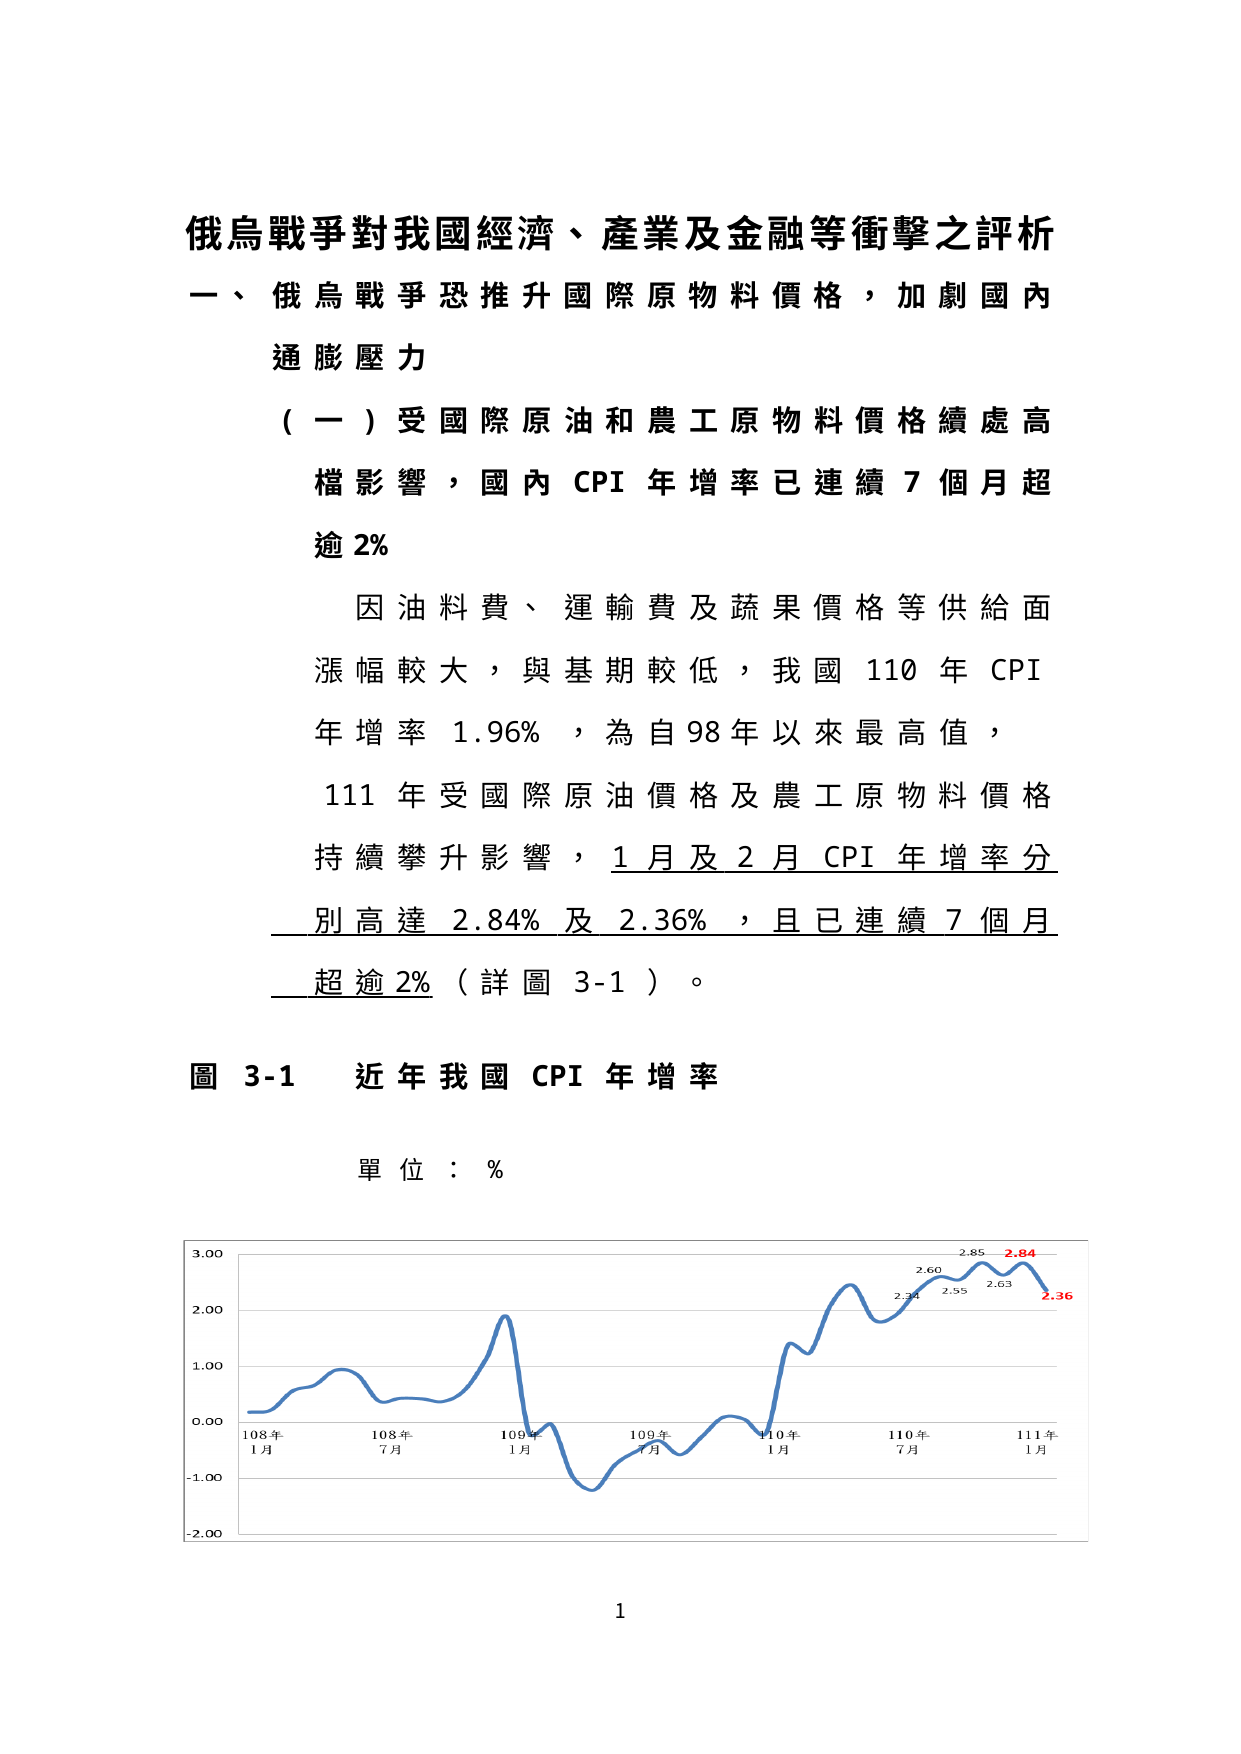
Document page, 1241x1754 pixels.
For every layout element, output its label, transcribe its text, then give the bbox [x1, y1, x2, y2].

text 超逾2%（詳圖3-1）。 [271, 936, 1058, 1002]
text 因油料費、運輸費及蔬果價格等供給面漲幅較大，與基期較低，我國110年CPI年增率1.96%，為自98年以來最高值，111年受國際原油價格及農工原物料價格持續攀升影響，1月及2月CPI年增率分別高達2.84%及2.36%，且已連續7個月 [271, 564, 1058, 934]
text (一)受國際原油和農工原物料價格續處高檔影響，國內CPI年增率已連續7個月超逾2% [241, 377, 1058, 564]
text 一、俄烏戰爭恐推升國際原物料價格，加劇國內通膨壓力 [183, 252, 1058, 377]
text 圖3-1 近年我國CPI年增率 單位：% [183, 1002, 1058, 1189]
text 俄烏戰爭對我國經濟、產業及金融等衝擊之評析 [183, 189, 1058, 252]
